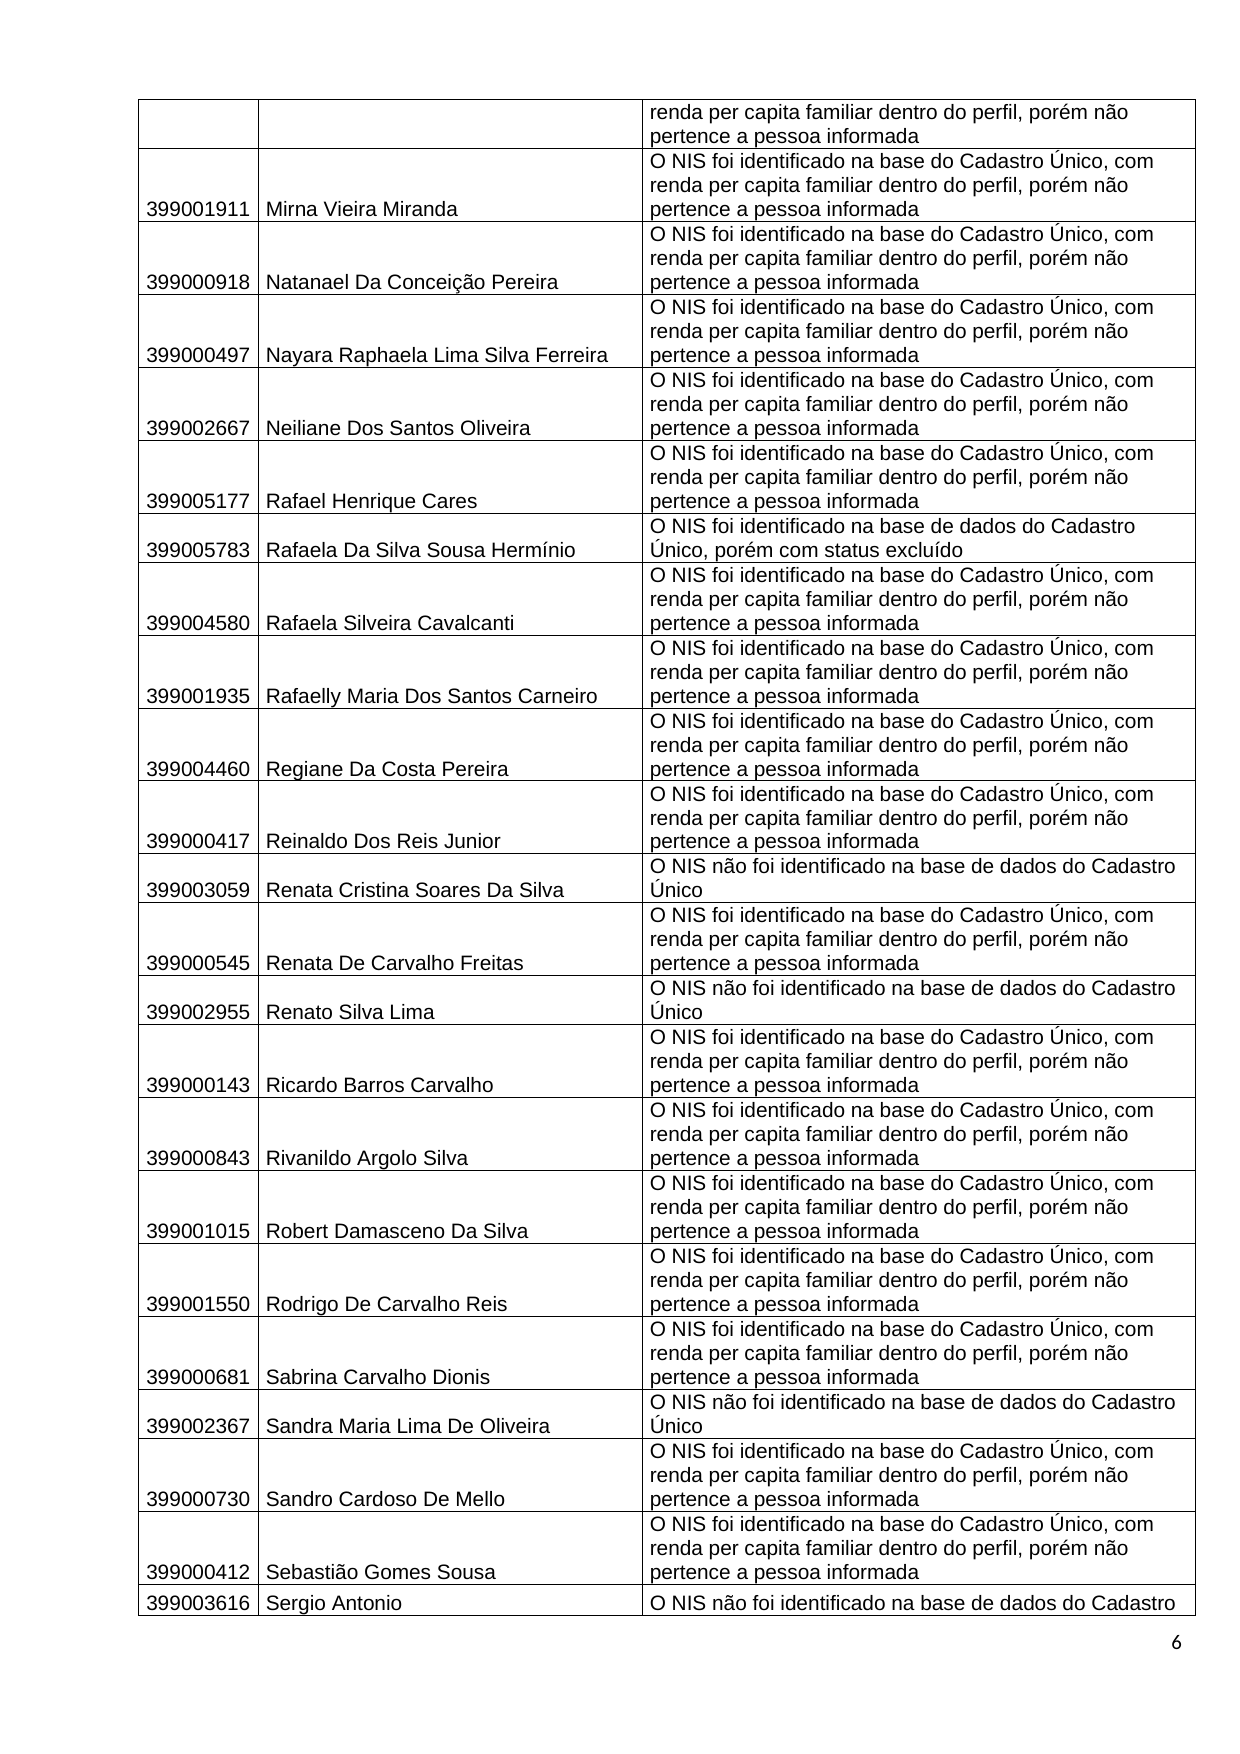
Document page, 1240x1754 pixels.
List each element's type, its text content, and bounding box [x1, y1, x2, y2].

table_cell 399000412 [139, 1512, 258, 1583]
table_cell Ricardo Barros Carvalho [259, 1025, 642, 1097]
table_cell O NIS foi identificado na base do Cadastro Único, com renda per capita familiar dentro do perfil, porém não pertence a pessoa informada [643, 1512, 1195, 1583]
table_cell 399000417 [139, 781, 258, 853]
table_cell Reinaldo Dos Reis Junior [259, 781, 642, 853]
table_cell Natanael Da Conceição Pereira [259, 222, 642, 294]
table_cell O NIS foi identificado na base do Cadastro Único, com renda per capita familiar dentro do perfil, porém não pertence a pessoa informada [643, 1098, 1195, 1170]
table_cell Sebastião Gomes Sousa [259, 1512, 642, 1583]
table_cell Rafael Henrique Cares [259, 441, 642, 513]
table_cell 399000545 [139, 903, 258, 975]
table_cell 399000681 [139, 1317, 258, 1389]
table_cell Rodrigo De Carvalho Reis [259, 1244, 642, 1316]
table_cell O NIS foi identificado na base do Cadastro Único, com renda per capita familiar dentro do perfil, porém não pertence a pessoa informada [643, 1025, 1195, 1097]
table_cell Sandro Cardoso De Mello [259, 1439, 642, 1511]
table_cell O NIS foi identificado na base do Cadastro Único, com renda per capita familiar dentro do perfil, porém não pertence a pessoa informada [643, 1317, 1195, 1389]
table_cell O NIS foi identificado na base do Cadastro Único, com renda per capita familiar dentro do perfil, porém não pertence a pessoa informada [643, 1439, 1195, 1511]
table_cell 399000843 [139, 1098, 258, 1170]
table_cell 399002667 [139, 368, 258, 440]
table_cell O NIS foi identificado na base do Cadastro Único, com renda per capita familiar dentro do perfil, porém não pertence a pessoa informada [643, 1244, 1195, 1316]
table_cell O NIS foi identificado na base do Cadastro Único, com renda per capita familiar dentro do perfil, porém não pertence a pessoa informada [643, 563, 1195, 634]
table_cell O NIS não foi identificado na base de dados do Cadastro Único [643, 1390, 1195, 1438]
table_cell Neiliane Dos Santos Oliveira [259, 368, 642, 440]
table_cell 399005177 [139, 441, 258, 513]
table_cell [259, 100, 642, 148]
table_cell 399000143 [139, 1025, 258, 1097]
table_cell renda per capita familiar dentro do perfil, porém não pertence a pessoa informada [643, 100, 1195, 148]
table_cell O NIS não foi identificado na base de dados do Cadastro Único [643, 976, 1195, 1024]
table_cell O NIS foi identificado na base do Cadastro Único, com renda per capita familiar dentro do perfil, porém não pertence a pessoa informada [643, 441, 1195, 513]
table_cell Regiane Da Costa Pereira [259, 709, 642, 780]
table_cell 399002955 [139, 976, 258, 1024]
table_cell O NIS foi identificado na base do Cadastro Único, com renda per capita familiar dentro do perfil, porém não pertence a pessoa informada [643, 295, 1195, 367]
table_cell O NIS não foi identificado na base de dados do Cadastro Único [643, 854, 1195, 902]
table_cell 399005783 [139, 514, 258, 562]
table_cell 399001550 [139, 1244, 258, 1316]
table_cell 399000730 [139, 1439, 258, 1511]
table_cell O NIS foi identificado na base de dados do Cadastro Único, porém com status excluído [643, 514, 1195, 562]
table_cell 399001911 [139, 149, 258, 221]
table_cell O NIS não foi identificado na base de dados do Cadastro [643, 1585, 1195, 1615]
table_cell 399003616 [139, 1585, 258, 1615]
table_cell O NIS foi identificado na base do Cadastro Único, com renda per capita familiar dentro do perfil, porém não pertence a pessoa informada [643, 222, 1195, 294]
table_cell Robert Damasceno Da Silva [259, 1171, 642, 1243]
table_cell Sandra Maria Lima De Oliveira [259, 1390, 642, 1438]
table_cell 399000497 [139, 295, 258, 367]
table_cell Rafaela Da Silva Sousa Hermínio [259, 514, 642, 562]
table_cell Renato Silva Lima [259, 976, 642, 1024]
table_cell 399002367 [139, 1390, 258, 1438]
table_cell Renata De Carvalho Freitas [259, 903, 642, 975]
table_cell 399001935 [139, 636, 258, 707]
table_cell O NIS foi identificado na base do Cadastro Único, com renda per capita familiar dentro do perfil, porém não pertence a pessoa informada [643, 781, 1195, 853]
table_cell Nayara Raphaela Lima Silva Ferreira [259, 295, 642, 367]
table_cell Sabrina Carvalho Dionis [259, 1317, 642, 1389]
table_cell Sergio Antonio [259, 1585, 642, 1615]
table_cell O NIS foi identificado na base do Cadastro Único, com renda per capita familiar dentro do perfil, porém não pertence a pessoa informada [643, 903, 1195, 975]
table_cell O NIS foi identificado na base do Cadastro Único, com renda per capita familiar dentro do perfil, porém não pertence a pessoa informada [643, 1171, 1195, 1243]
table_cell Rivanildo Argolo Silva [259, 1098, 642, 1170]
table_cell 399000918 [139, 222, 258, 294]
table_cell O NIS foi identificado na base do Cadastro Único, com renda per capita familiar dentro do perfil, porém não pertence a pessoa informada [643, 368, 1195, 440]
table_cell [139, 100, 258, 148]
table_cell 399004460 [139, 709, 258, 780]
table_cell O NIS foi identificado na base do Cadastro Único, com renda per capita familiar dentro do perfil, porém não pertence a pessoa informada [643, 709, 1195, 780]
table_cell 399001015 [139, 1171, 258, 1243]
table_cell Rafaelly Maria Dos Santos Carneiro [259, 636, 642, 707]
table_cell O NIS foi identificado na base do Cadastro Único, com renda per capita familiar dentro do perfil, porém não pertence a pessoa informada [643, 149, 1195, 221]
table_cell 399004580 [139, 563, 258, 634]
table_cell O NIS foi identificado na base do Cadastro Único, com renda per capita familiar dentro do perfil, porém não pertence a pessoa informada [643, 636, 1195, 707]
table_cell Rafaela Silveira Cavalcanti [259, 563, 642, 634]
table_cell Renata Cristina Soares Da Silva [259, 854, 642, 902]
table_cell Mirna Vieira Miranda [259, 149, 642, 221]
table_cell 399003059 [139, 854, 258, 902]
